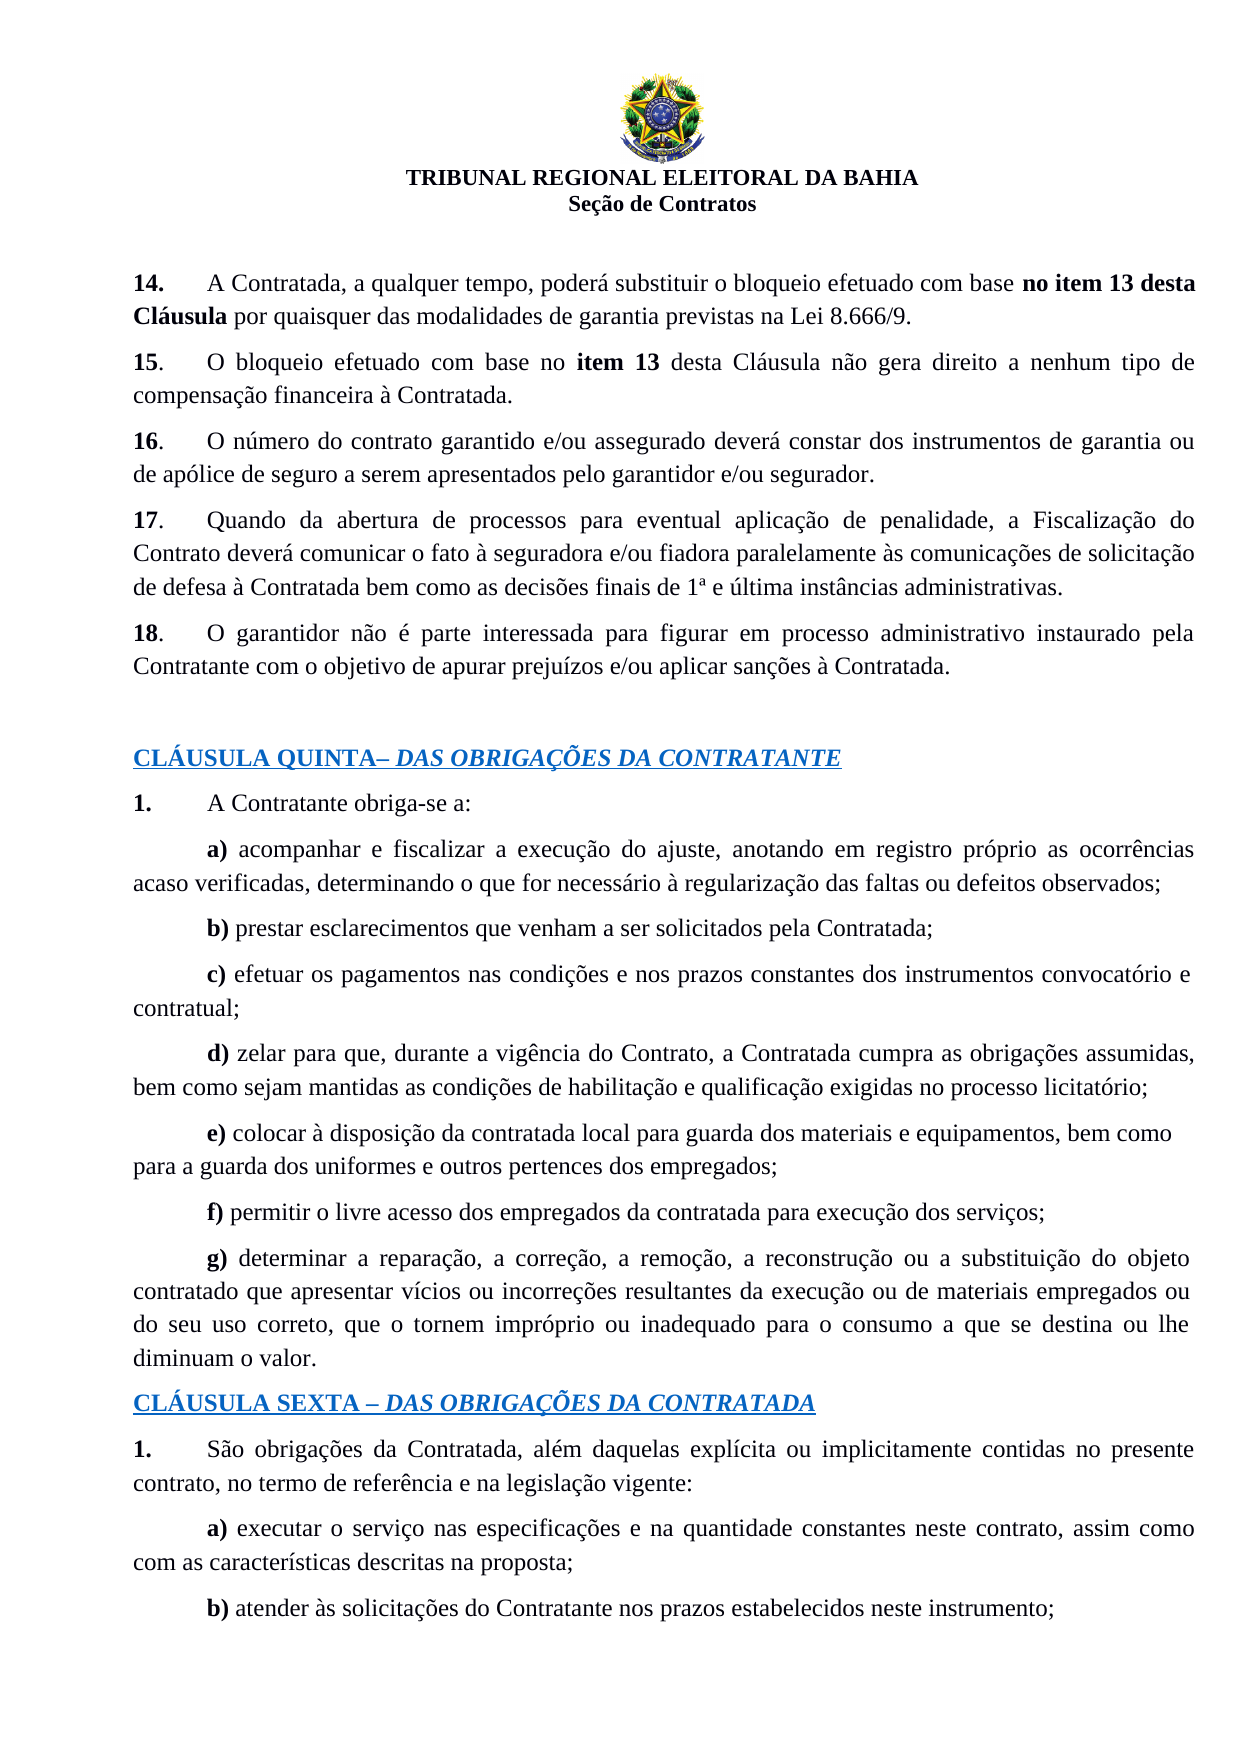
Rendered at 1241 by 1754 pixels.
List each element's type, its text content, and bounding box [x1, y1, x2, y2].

text a) acompanhar e fiscalizar a execução do ajuste, anotando em registro próprio as ocorrências acaso verificadas, determinando o que for necessário à regularização das faltas ou defeitos observados; [133, 831, 1196, 898]
text 18. O garantidor não é parte interessada para figurar em processo administrativo instaurado pela Contratante com o objetivo de apurar prejuízos e/ou aplicar sanções à Contratada. [133, 614, 1196, 681]
text 16. O número do contrato garantido e/ou assegurado deverá constar dos instrumentos de garantia ou de apólice de seguro a serem apresentados pelo garantidor e/ou segurador. [133, 423, 1196, 489]
text a) executar o serviço nas especificações e na quantidade constantes neste contrato, assim como com as características descritas na proposta; [133, 1510, 1196, 1577]
text 1. A Contratante obriga-se a: [133, 785, 1196, 818]
text CLÁUSULA SEXTA – DAS OBRIGAÇÕES DA CONTRATADA [133, 1385, 1196, 1418]
text b) prestar esclarecimentos que venham a ser solicitados pela Contratada; [133, 910, 1196, 943]
text 1. São obrigações da Contratada, além daquelas explícita ou implicitamente contidas no presente contrato, no termo de referência e na legislação vigente: [133, 1431, 1196, 1498]
text 14. A Contratada, a qualquer tempo, poderá substituir o bloqueio efetuado com base no item 13 desta Cláusula por quaisquer das modalidades de garantia previstas na Lei 8.666/9. [133, 264, 1196, 331]
text d) zelar para que, durante a vigência do Contrato, a Contratada cumpra as obrigações assumidas, bem como sejam mantidas as condições de habilitação e qualificação exigidas no processo licitatório; [133, 1035, 1196, 1102]
text 15. O bloqueio efetuado com base no item 13 desta Cláusula não gera direito a nenhum tipo de compensação financeira à Contratada. [133, 343, 1196, 410]
text c) efetuar os pagamentos nas condições e nos prazos constantes dos instrumentos convocatório e contratual; [133, 956, 1191, 1023]
text b) atender às solicitações do Contratante nos prazos estabelecidos neste instrumento; [207, 1589, 1196, 1623]
text CLÁUSULA QUINTA– DAS OBRIGAÇÕES DA CONTRATANTE [133, 739, 1196, 773]
text e) colocar à disposição da contratada local para guarda dos materiais e equipamentos, bem como para a guarda dos uniformes e outros pertences dos empregados; [133, 1114, 1196, 1181]
text f) permitir o livre acesso dos empregados da contratada para execução dos serviços; [133, 1193, 1196, 1227]
text 17. Quando da abertura de processos para eventual aplicação de penalidade, a Fiscalização do Contrato deverá comunicar o fato à seguradora e/ou fiadora paralelamente às comunicações de solicitação de defesa à Contratada bem como as decisões finais de 1ª e última instâncias administrativas. [133, 502, 1196, 602]
text g) determinar a reparação, a correção, a remoção, a reconstrução ou a substituição do objeto contratado que apresentar vícios ou incorreções resultantes da execução ou de materiais empregados ou do seu uso correto, que o tornem impróprio ou inadequado para o consumo a que se destina ou lhe diminuam o valor. [133, 1239, 1191, 1373]
